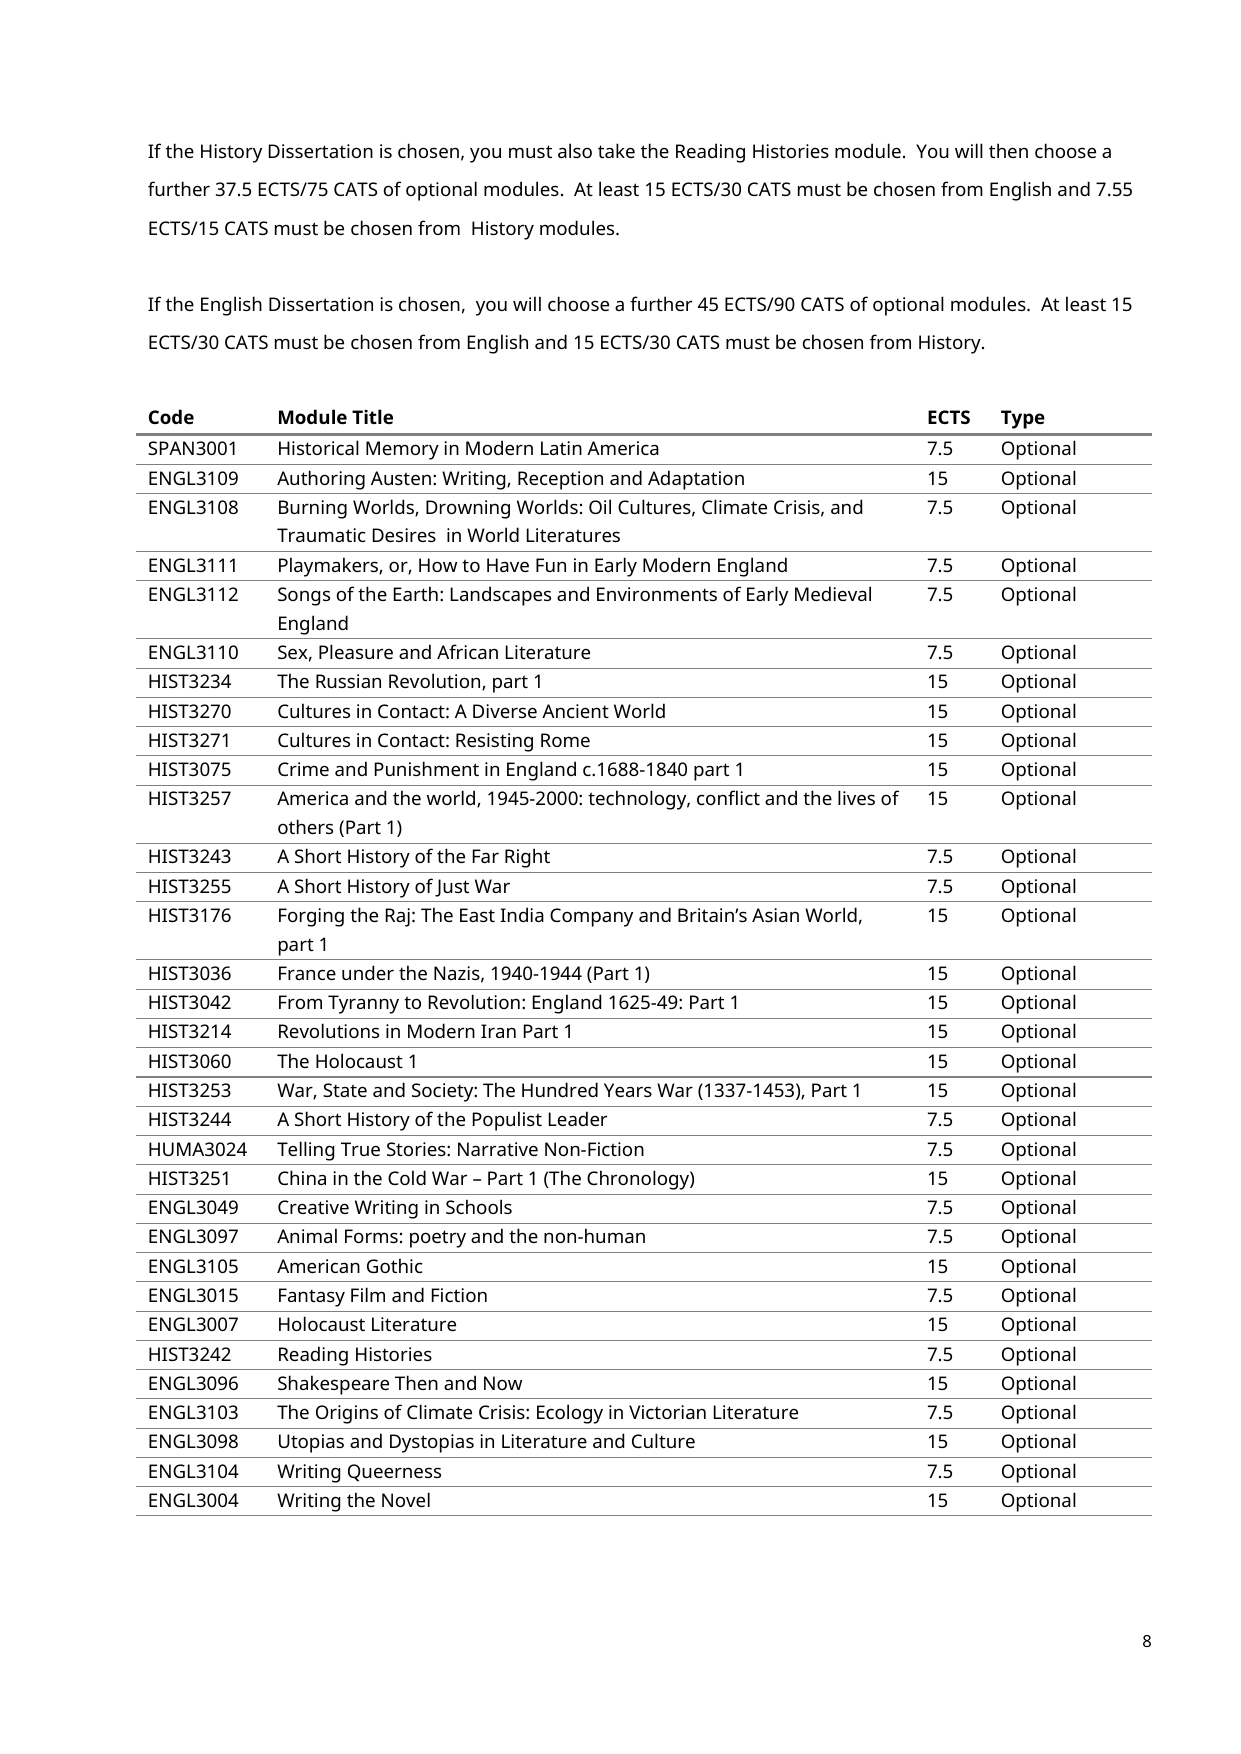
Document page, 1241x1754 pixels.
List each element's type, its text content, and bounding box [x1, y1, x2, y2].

table_cell Code [136, 404, 266, 432]
table_cell Sex, Pleasure and African Literature [266, 639, 916, 668]
table_cell ENGL3097 [136, 1224, 266, 1252]
table_cell HIST3255 [136, 873, 266, 901]
table_cell ENGL3049 [136, 1195, 266, 1223]
table_cell 15 [916, 902, 989, 959]
table_cell HIST3036 [136, 960, 266, 988]
table_cell 15 [916, 756, 989, 785]
table_cell ENGL3108 [136, 494, 266, 551]
table_cell Optional [989, 727, 1152, 755]
table_cell HIST3270 [136, 698, 266, 726]
table_cell Cultures in Contact: Resisting Rome [266, 727, 916, 755]
table_cell Optional [989, 1078, 1152, 1106]
table_cell 15 [916, 727, 989, 755]
table_cell Optional [989, 1399, 1152, 1428]
table_cell HIST3253 [136, 1078, 266, 1106]
table_cell Optional [989, 902, 1152, 959]
table_cell Optional [989, 1312, 1152, 1340]
table_cell Optional [989, 990, 1152, 1018]
table_cell ENGL3007 [136, 1312, 266, 1340]
table_cell 15 [916, 1078, 989, 1106]
table_cell ENGL3096 [136, 1370, 266, 1398]
table_cell Optional [989, 960, 1152, 988]
table_cell Optional [989, 581, 1152, 638]
table_cell Forging the Raj: The East India Company and Britain’s Asian World, part 1 [266, 902, 916, 959]
table_cell HIST3075 [136, 756, 266, 785]
table_cell Optional [989, 873, 1152, 901]
table_cell HIST3243 [136, 844, 266, 872]
table_cell Optional [989, 1487, 1152, 1515]
table_cell HIST3242 [136, 1341, 266, 1369]
table_cell Optional [989, 552, 1152, 580]
table_cell ENGL3104 [136, 1458, 266, 1486]
table_cell 15 [916, 990, 989, 1018]
table_cell Optional [989, 1458, 1152, 1486]
table_cell HIST3060 [136, 1048, 266, 1076]
table_cell Optional [989, 1282, 1152, 1311]
table_cell 15 [916, 786, 989, 843]
table_cell ENGL3111 [136, 552, 266, 580]
table_cell Optional [989, 1253, 1152, 1281]
table_cell Fantasy Film and Fiction [266, 1282, 916, 1311]
table_cell HIST3042 [136, 990, 266, 1018]
table_cell A Short History of Just War [266, 873, 916, 901]
table_cell HIST3257 [136, 786, 266, 843]
table_cell Optional [989, 1341, 1152, 1369]
table_cell Optional [989, 1048, 1152, 1076]
table_cell ECTS [916, 404, 989, 432]
table_cell 15 [916, 1048, 989, 1076]
table_cell Optional [989, 1165, 1152, 1193]
table_cell 15 [916, 1253, 989, 1281]
table_cell ENGL3109 [136, 465, 266, 493]
table_cell Optional [989, 756, 1152, 785]
table_cell Optional [989, 1429, 1152, 1457]
table_cell War, State and Society: The Hundred Years War (1337-1453), Part 1 [266, 1078, 916, 1106]
table_cell Songs of the Earth: Landscapes and Environments of Early Medieval England [266, 581, 916, 638]
table_cell Optional [989, 639, 1152, 668]
table_cell Optional [989, 844, 1152, 872]
table_cell A Short History of the Populist Leader [266, 1107, 916, 1135]
table_cell The Russian Revolution, part 1 [266, 669, 916, 697]
table_cell Reading Histories [266, 1341, 916, 1369]
table_cell ENGL3015 [136, 1282, 266, 1311]
table_cell 7.5 [916, 1341, 989, 1369]
table_cell 7.5 [916, 581, 989, 638]
table_cell Shakespeare Then and Now [266, 1370, 916, 1398]
table_cell Optional [989, 436, 1152, 464]
table_cell 7.5 [916, 844, 989, 872]
table_cell American Gothic [266, 1253, 916, 1281]
table_cell Optional [989, 786, 1152, 843]
table_cell 7.5 [916, 873, 989, 901]
table_cell 15 [916, 1019, 989, 1047]
table_cell Optional [989, 669, 1152, 697]
table_cell ENGL3004 [136, 1487, 266, 1515]
table_cell A Short History of the Far Right [266, 844, 916, 872]
table_cell Optional [989, 698, 1152, 726]
table_cell Optional [989, 465, 1152, 493]
table_cell Revolutions in Modern Iran Part 1 [266, 1019, 916, 1047]
table_cell America and the world, 1945-2000: technology, conflict and the lives of others (Part 1) [266, 786, 916, 843]
table_cell Writing the Novel [266, 1487, 916, 1515]
table_cell 7.5 [916, 1282, 989, 1311]
table_cell 7.5 [916, 1136, 989, 1164]
table_cell 15 [916, 1165, 989, 1193]
table_cell SPAN3001 [136, 436, 266, 464]
table_cell 15 [916, 669, 989, 697]
table_cell Optional [989, 1195, 1152, 1223]
table_cell Writing Queerness [266, 1458, 916, 1486]
table_cell 15 [916, 1370, 989, 1398]
table_cell If the History Dissertation is chosen, you must also take the Reading Histories module. You will then choose a further 37.5 ECTS/75 CATS of optional modules. At least 15 ECTS/30 CATS must be chosen from English and 7.55 ECTS/15 CATS must be chosen from History modules. If the English Dissertation is chosen, you will choose a further 45 ECTS/90 CATS of optional modules. At least 15 ECTS/30 CATS must be chosen from English and 15 ECTS/30 CATS must be chosen from History. [136, 99, 1152, 404]
table_cell Optional [989, 1224, 1152, 1252]
table_cell Crime and Punishment in England c.1688-1840 part 1 [266, 756, 916, 785]
table_cell 7.5 [916, 1224, 989, 1252]
table_cell Historical Memory in Modern Latin America [266, 436, 916, 464]
table_cell Burning Worlds, Drowning Worlds: Oil Cultures, Climate Crisis, and Traumatic Desires in World Literatures [266, 494, 916, 551]
table_cell Type [989, 404, 1152, 432]
table_cell 15 [916, 465, 989, 493]
table_cell HIST3244 [136, 1107, 266, 1135]
table_cell From Tyranny to Revolution: England 1625-49: Part 1 [266, 990, 916, 1018]
table_cell HIST3214 [136, 1019, 266, 1047]
table_cell ENGL3105 [136, 1253, 266, 1281]
table_cell Optional [989, 494, 1152, 551]
table_cell 15 [916, 698, 989, 726]
table_cell 7.5 [916, 552, 989, 580]
table_cell Optional [989, 1107, 1152, 1135]
table_cell 7.5 [916, 436, 989, 464]
table_cell France under the Nazis, 1940-1944 (Part 1) [266, 960, 916, 988]
table_cell ENGL3112 [136, 581, 266, 638]
table_cell Playmakers, or, How to Have Fun in Early Modern England [266, 552, 916, 580]
table_cell Optional [989, 1136, 1152, 1164]
table_cell Module Title [266, 404, 916, 432]
table_cell 15 [916, 960, 989, 988]
table_cell 7.5 [916, 1458, 989, 1486]
table_cell Utopias and Dystopias in Literature and Culture [266, 1429, 916, 1457]
table_cell HUMA3024 [136, 1136, 266, 1164]
table_cell 7.5 [916, 1399, 989, 1428]
table_cell ENGL3103 [136, 1399, 266, 1428]
table_cell 15 [916, 1312, 989, 1340]
table_cell 7.5 [916, 1107, 989, 1135]
table_cell HIST3251 [136, 1165, 266, 1193]
table_cell Authoring Austen: Writing, Reception and Adaptation [266, 465, 916, 493]
table_cell ENGL3098 [136, 1429, 266, 1457]
table_cell Optional [989, 1370, 1152, 1398]
table_cell 15 [916, 1429, 989, 1457]
table_cell HIST3271 [136, 727, 266, 755]
table_cell The Holocaust 1 [266, 1048, 916, 1076]
table_cell 7.5 [916, 1195, 989, 1223]
table_cell HIST3234 [136, 669, 266, 697]
table_cell Holocaust Literature [266, 1312, 916, 1340]
table_cell HIST3176 [136, 902, 266, 959]
table_cell Telling True Stories: Narrative Non-Fiction [266, 1136, 916, 1164]
table_cell Optional [989, 1019, 1152, 1047]
table_cell ENGL3110 [136, 639, 266, 668]
table_cell Animal Forms: poetry and the non-human [266, 1224, 916, 1252]
table_cell China in the Cold War – Part 1 (The Chronology) [266, 1165, 916, 1193]
table_cell 15 [916, 1487, 989, 1515]
table_cell Cultures in Contact: A Diverse Ancient World [266, 698, 916, 726]
table_cell The Origins of Climate Crisis: Ecology in Victorian Literature [266, 1399, 916, 1428]
table_cell 7.5 [916, 639, 989, 668]
table_cell 7.5 [916, 494, 989, 551]
table_cell Creative Writing in Schools [266, 1195, 916, 1223]
